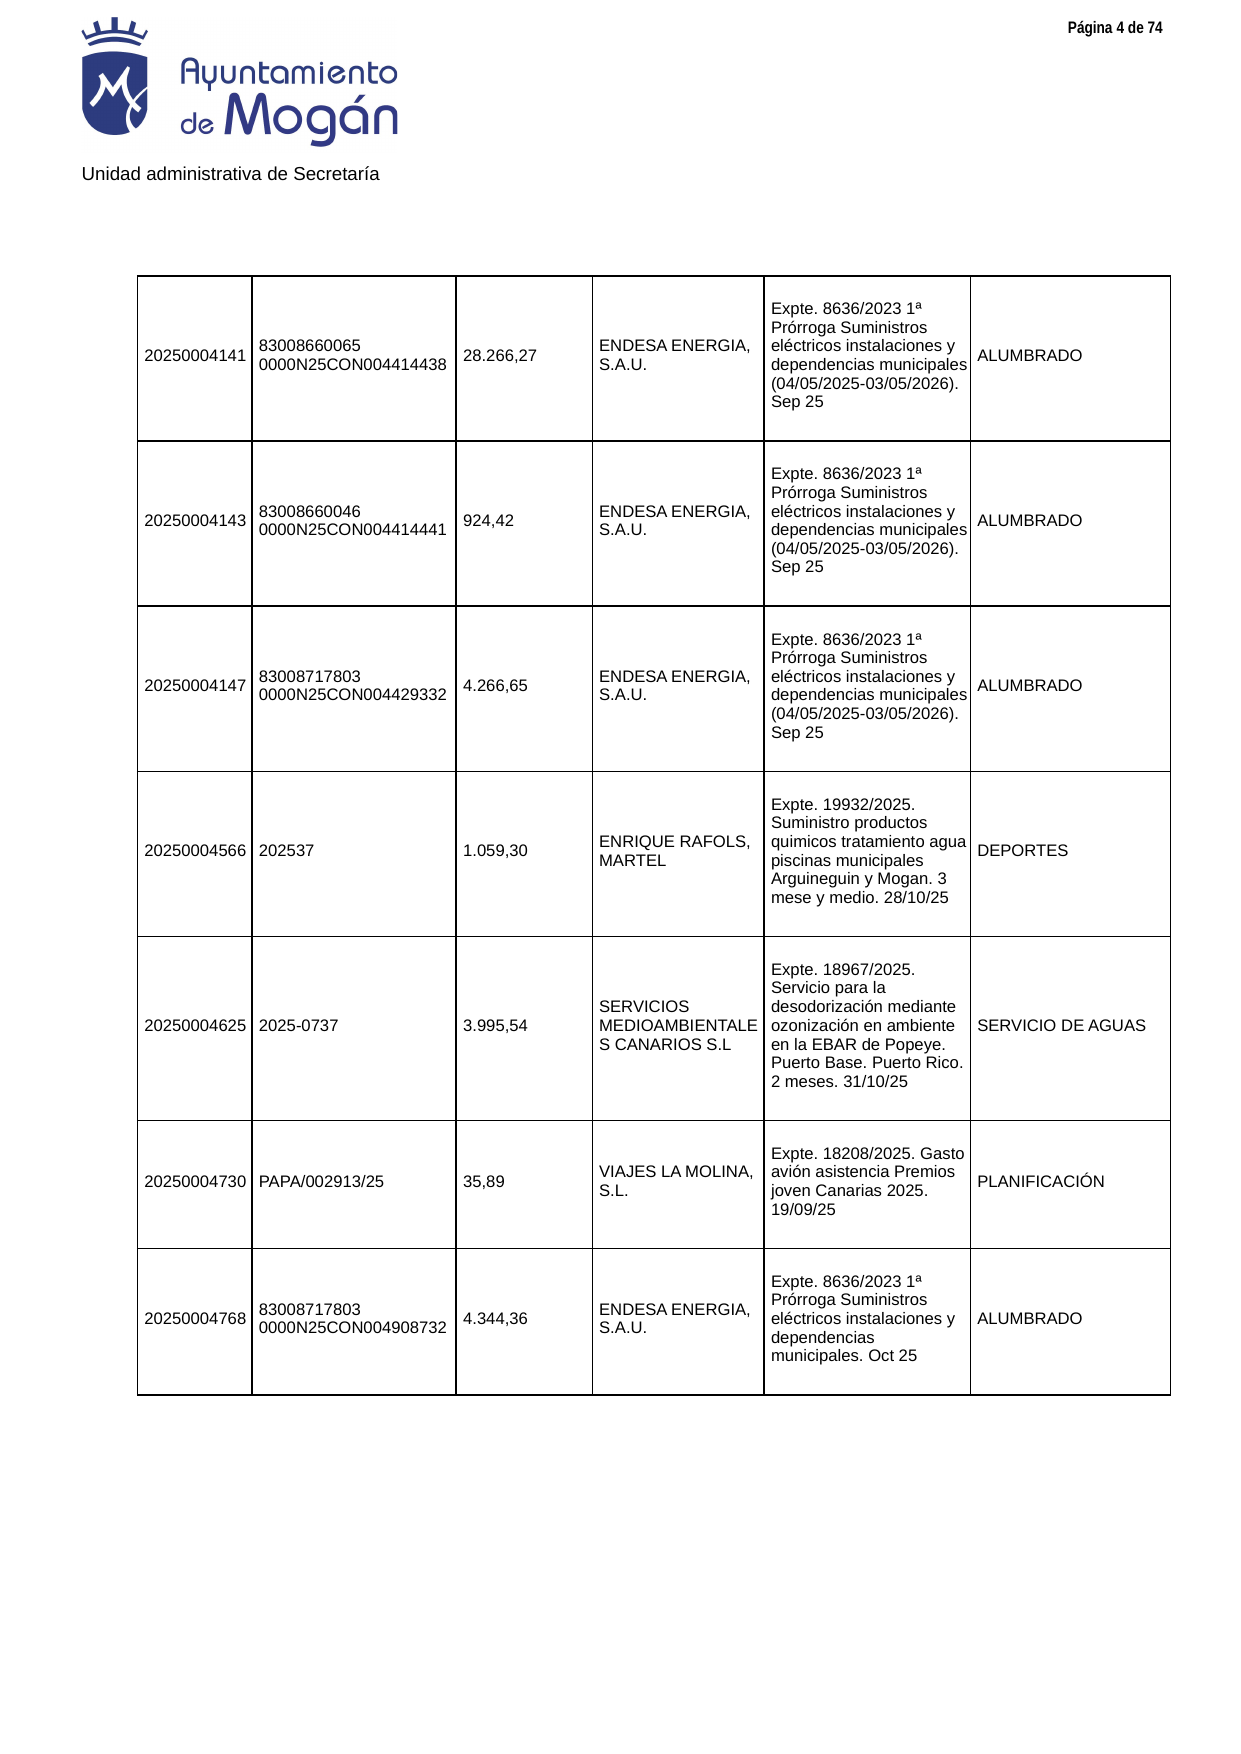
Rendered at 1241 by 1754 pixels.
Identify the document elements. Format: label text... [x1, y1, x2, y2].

table_cell Expte. 8636/2023 1ª Prórroga Suministros eléctricos instalaciones y dependencias municipales (04/05/2025-03/05/2026). Sep 25 [765, 277, 970, 440]
table_cell 3.995,54 [457, 937, 592, 1119]
table_cell 924,42 [457, 442, 592, 605]
table_cell 20250004147 [138, 607, 251, 771]
table_cell Expte. 8636/2023 1ª Prórroga Suministros eléctricos instalaciones y dependencias municipales. Oct 25 [765, 1249, 970, 1394]
table_cell 83008717803 0000N25CON004908732 [253, 1249, 455, 1394]
table_cell 20250004566 [138, 772, 251, 936]
table_cell 20250004625 [138, 937, 251, 1119]
table_cell 35,89 [457, 1121, 592, 1247]
table_cell 20250004143 [138, 442, 251, 605]
table_cell PAPA/002913/25 [253, 1121, 455, 1247]
table_cell Expte. 18208/2025. Gasto avión asistencia Premios joven Canarias 2025. 19/09/25 [765, 1121, 970, 1247]
table_cell ALUMBRADO [971, 607, 1170, 771]
table_cell ALUMBRADO [971, 277, 1170, 440]
table_cell ENRIQUE RAFOLS, MARTEL [593, 772, 763, 936]
table_cell ENDESA ENERGIA, S.A.U. [593, 607, 763, 771]
table_cell Expte. 8636/2023 1ª Prórroga Suministros eléctricos instalaciones y dependencias municipales (04/05/2025-03/05/2026). Sep 25 [765, 607, 970, 771]
table_cell 20250004768 [138, 1249, 251, 1394]
table_cell 20250004141 [138, 277, 251, 440]
table_cell 83008660065 0000N25CON004414438 [253, 277, 455, 440]
table_cell ENDESA ENERGIA, S.A.U. [593, 1249, 763, 1394]
table_cell ALUMBRADO [971, 1249, 1170, 1394]
table_cell ENDESA ENERGIA, S.A.U. [593, 277, 763, 440]
table_cell Expte. 18967/2025. Servicio para la desodorización mediante ozonización en ambiente en la EBAR de Popeye. Puerto Base. Puerto Rico. 2 meses. 31/10/25 [765, 937, 970, 1119]
table_cell ENDESA ENERGIA, S.A.U. [593, 442, 763, 605]
table_cell 83008717803 0000N25CON004429332 [253, 607, 455, 771]
table_cell 4.344,36 [457, 1249, 592, 1394]
table_cell 4.266,65 [457, 607, 592, 771]
table_cell PLANIFICACIÓN [971, 1121, 1170, 1247]
table_cell SERVICIOS MEDIOAMBIENTALES CANARIOS S.L [593, 937, 763, 1119]
table_cell DEPORTES [971, 772, 1170, 936]
table_cell 202537 [253, 772, 455, 936]
table_cell SERVICIO DE AGUAS [971, 937, 1170, 1119]
table_cell Expte. 8636/2023 1ª Prórroga Suministros eléctricos instalaciones y dependencias municipales (04/05/2025-03/05/2026). Sep 25 [765, 442, 970, 605]
table_cell 2025-0737 [253, 937, 455, 1119]
table_cell 28.266,27 [457, 277, 592, 440]
table_cell 20250004730 [138, 1121, 251, 1247]
table_cell Expte. 19932/2025. Suministro productos quimicos tratamiento agua piscinas municipales Arguineguin y Mogan. 3 mese y medio. 28/10/25 [765, 772, 970, 936]
table_cell ALUMBRADO [971, 442, 1170, 605]
table_cell 83008660046 0000N25CON004414441 [253, 442, 455, 605]
picture [81, 17, 398, 153]
table_cell VIAJES LA MOLINA, S.L. [593, 1121, 763, 1247]
table_cell 1.059,30 [457, 772, 592, 936]
